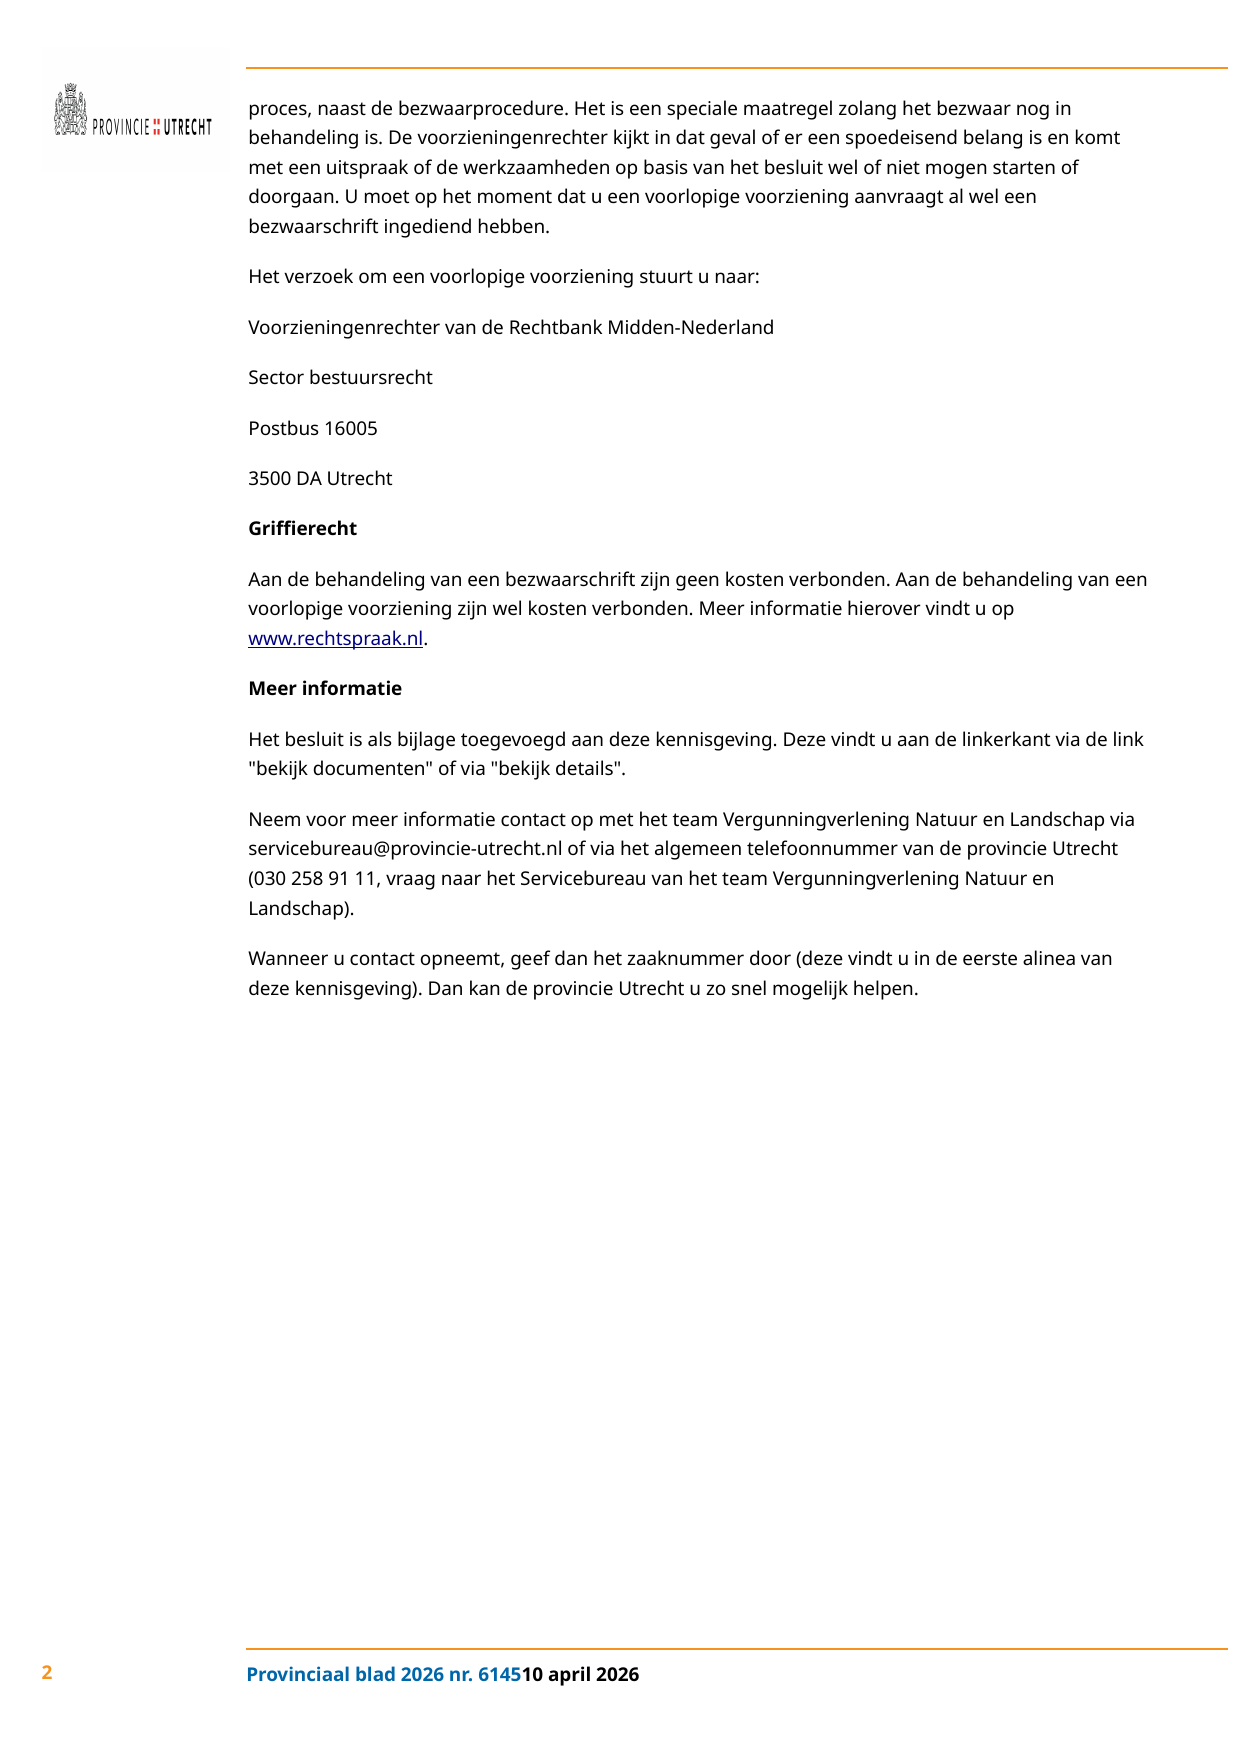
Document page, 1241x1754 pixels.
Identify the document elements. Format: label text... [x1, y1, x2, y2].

text Meer informatie [248, 676, 1152, 701]
text Het verzoek om een voorlopige voorziening stuurt u naar: [248, 263, 1152, 289]
text Sector bestuursrecht [248, 364, 1152, 390]
text Griffierecht [248, 516, 1152, 541]
text proces, naast de bezwaarprocedure. Het is een speciale maatregel zolang het bezwaar nog in behandeling is. De voorzieningenrechter kijkt in dat geval of er een spoedeisend belang is en komt met een uitspraak of de werkzaamheden op basis van het besluit wel of niet mogen starten of doorgaan. U moet op het moment dat u een voorlopige voorziening aanvraagt al wel een bezwaarschrift ingediend hebben. [248, 95, 1152, 239]
text Voorzieningenrechter van de Rechtbank Midden-Nederland [248, 314, 1152, 340]
text Het besluit is als bijlage toegevoegd aan deze kennisgeving. Deze vindt u aan de linkerkant via de link "bekijk documenten" of via "bekijk details". [248, 726, 1152, 781]
text Neem voor meer informatie contact op met het team Vergunningverlening Natuur en Landschap via servicebureau@provincie-utrecht.nl of via het algemeen telefoonnummer van de provincie Utrecht (030 258 91 11, vraag naar het Servicebureau van het team Vergunningverlening Natuur en Landschap). [248, 806, 1152, 921]
picture [41, 47, 231, 172]
text Postbus 16005 [248, 415, 1152, 441]
text Aan de behandeling van een bezwaarschrift zijn geen kosten verbonden. Aan de behandeling van een voorlopige voorziening zijn wel kosten verbonden. Meer informatie hierover vindt u op www.rechtspraak.nl. [248, 566, 1152, 651]
text Wanneer u contact opneemt, geef dan het zaaknummer door (deze vindt u in de eerste alinea van deze kennisgeving). Dan kan de provincie Utrecht u zo snel mogelijk helpen. [248, 945, 1152, 1001]
text 3500 DA Utrecht [248, 465, 1152, 491]
